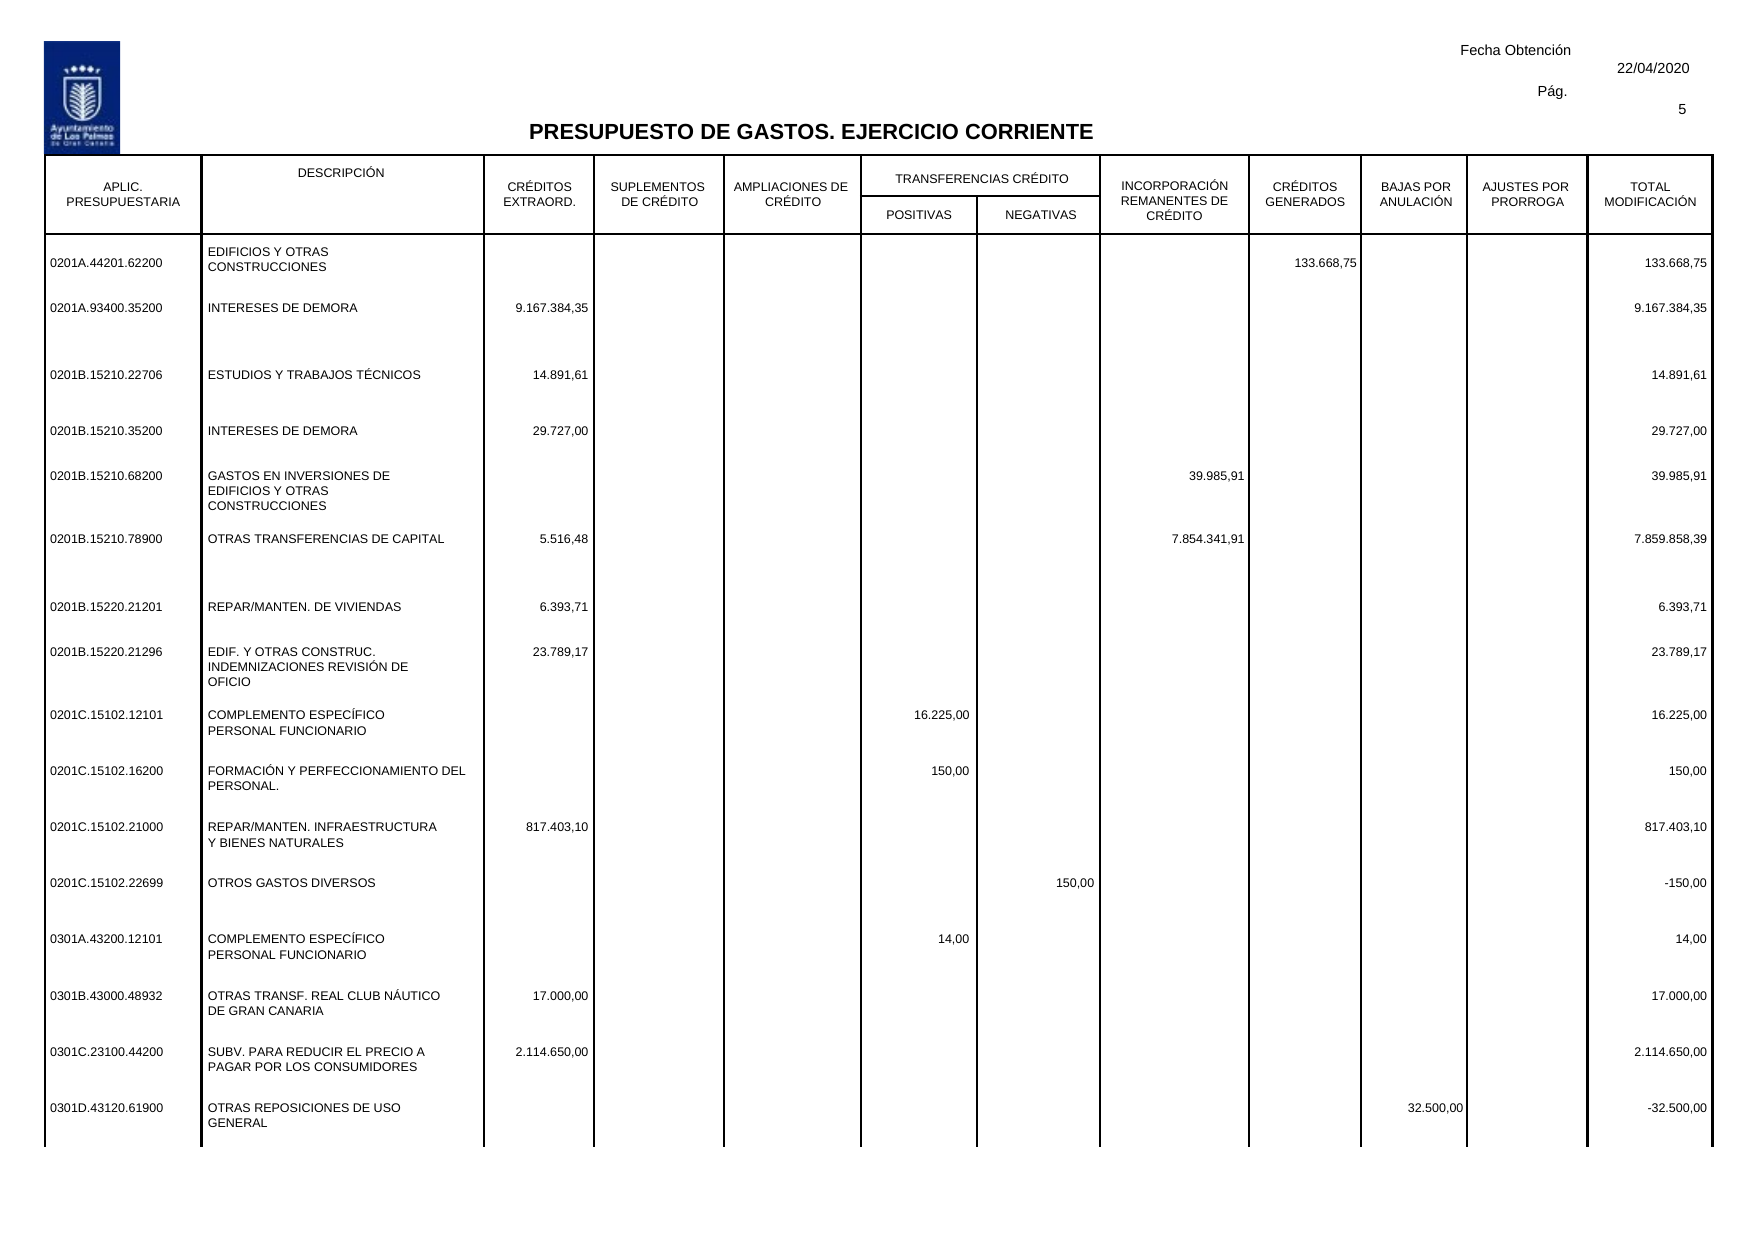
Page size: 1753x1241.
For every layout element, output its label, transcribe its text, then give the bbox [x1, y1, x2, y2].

table_cell [1101, 579, 1248, 635]
table_cell 14.891,61 [1589, 347, 1711, 403]
table_cell [1362, 755, 1466, 811]
table_cell 14.891,61 [485, 347, 593, 403]
table_cell [1101, 291, 1248, 347]
table_cell NEGATIVAS [978, 197, 1099, 233]
table_cell [725, 579, 860, 635]
table_cell 16.225,00 [1589, 699, 1711, 754]
table_cell [978, 923, 1099, 979]
table_cell [595, 291, 723, 347]
table_cell [595, 635, 723, 698]
table_cell [1468, 1035, 1586, 1091]
table_cell [1362, 403, 1466, 459]
table_cell [1250, 1035, 1360, 1091]
table_cell [595, 923, 723, 979]
table_cell [595, 579, 723, 635]
table_header APLIC. PRESUPUESTARIA [46, 156, 200, 233]
table_cell [595, 699, 723, 754]
table_cell 0301B.43000.48932 [46, 979, 200, 1035]
table_cell [862, 867, 976, 923]
table_cell [862, 523, 976, 579]
table_cell OTRAS TRANSF. REAL CLUB NÁUTICO DE GRAN CANARIA [203, 979, 483, 1035]
table_cell 150,00 [978, 867, 1099, 923]
table_header CRÉDITOS GENERADOS [1250, 156, 1360, 233]
table_cell 0201C.15102.22699 [46, 867, 200, 923]
table_cell [1468, 579, 1586, 635]
table_cell [725, 979, 860, 1035]
table_cell 2.114.650,00 [485, 1035, 593, 1091]
table_cell 14,00 [862, 923, 976, 979]
table_cell [595, 459, 723, 523]
table_cell [1468, 291, 1586, 347]
table_header TOTAL MODIFICACIÓN [1589, 156, 1711, 233]
table_cell INTERESES DE DEMORA [203, 403, 483, 459]
table_cell ESTUDIOS Y TRABAJOS TÉCNICOS [203, 347, 483, 403]
table_cell COMPLEMENTO ESPECÍFICO PERSONAL FUNCIONARIO [203, 923, 483, 979]
table_cell OTRAS REPOSICIONES DE USO GENERAL [203, 1091, 483, 1147]
table_cell [725, 347, 860, 403]
table_cell [1362, 459, 1466, 523]
table_cell [725, 635, 860, 698]
table_cell GASTOS EN INVERSIONES DE EDIFICIOS Y OTRAS CONSTRUCCIONES [203, 459, 483, 523]
table_cell [1468, 811, 1586, 867]
table_cell 150,00 [862, 755, 976, 811]
table_cell 9.167.384,35 [485, 291, 593, 347]
table_cell [1101, 867, 1248, 923]
table_cell [1101, 923, 1248, 979]
table_cell [725, 923, 860, 979]
table_cell [862, 347, 976, 403]
table_cell 817.403,10 [485, 811, 593, 867]
table_cell 0201B.15210.78900 [46, 523, 200, 579]
table_cell [1250, 1091, 1360, 1147]
table_cell [595, 1035, 723, 1091]
table_cell [1250, 579, 1360, 635]
table_cell 133.668,75 [1589, 235, 1711, 291]
table_cell 150,00 [1589, 755, 1711, 811]
table_cell [725, 291, 860, 347]
table_cell [1250, 635, 1360, 698]
table_cell [1101, 1035, 1248, 1091]
table_cell 7.859.858,39 [1589, 523, 1711, 579]
table_cell [485, 755, 593, 811]
table_cell [978, 1035, 1099, 1091]
table_cell [485, 867, 593, 923]
table_cell [595, 755, 723, 811]
table_cell [862, 459, 976, 523]
table_cell [485, 923, 593, 979]
table_cell 17.000,00 [1589, 979, 1711, 1035]
table_header SUPLEMENTOS DE CRÉDITO [595, 156, 723, 233]
table_cell [485, 699, 593, 754]
table_cell 23.789,17 [485, 635, 593, 698]
table_cell [978, 811, 1099, 867]
table_cell [595, 403, 723, 459]
table_cell [725, 235, 860, 291]
table_cell [862, 291, 976, 347]
table_cell [1101, 235, 1248, 291]
table_cell [978, 979, 1099, 1035]
table_cell [1250, 347, 1360, 403]
table_cell [1250, 923, 1360, 979]
table_cell [1468, 347, 1586, 403]
table_cell [725, 459, 860, 523]
table_cell OTROS GASTOS DIVERSOS [203, 867, 483, 923]
table_cell [862, 1091, 976, 1147]
table_cell [1362, 811, 1466, 867]
table_cell EDIFICIOS Y OTRAS CONSTRUCCIONES [203, 235, 483, 291]
table_cell [1101, 403, 1248, 459]
table_cell [978, 235, 1099, 291]
table_cell [1362, 923, 1466, 979]
table_cell 0201B.15220.21296 [46, 635, 200, 698]
table_cell [1101, 755, 1248, 811]
table_header BAJAS POR ANULACIÓN [1362, 156, 1466, 233]
table_cell 0201C.15102.16200 [46, 755, 200, 811]
table_cell [978, 635, 1099, 698]
table_cell [1362, 699, 1466, 754]
table_cell [862, 635, 976, 698]
table_header TRANSFERENCIAS CRÉDITO [862, 156, 1099, 195]
table_cell 0201B.15210.35200 [46, 403, 200, 459]
picture [43, 41, 121, 154]
table_cell [1101, 979, 1248, 1035]
table_cell 17.000,00 [485, 979, 593, 1035]
table_cell 23.789,17 [1589, 635, 1711, 698]
table_cell [978, 1091, 1099, 1147]
table_cell [1362, 635, 1466, 698]
table_cell 817.403,10 [1589, 811, 1711, 867]
table_header INCORPORACIÓN REMANENTES DE CRÉDITO [1101, 156, 1248, 233]
table_cell 0201B.15210.68200 [46, 459, 200, 523]
table_cell [725, 1035, 860, 1091]
table_cell [725, 403, 860, 459]
table_cell [1362, 979, 1466, 1035]
table_cell 2.114.650,00 [1589, 1035, 1711, 1091]
table_cell [862, 1035, 976, 1091]
table_cell [978, 459, 1099, 523]
table_cell 0201A.44201.62200 [46, 235, 200, 291]
table_cell 29.727,00 [1589, 403, 1711, 459]
table_header AJUSTES POR PRORROGA [1468, 156, 1586, 233]
table_cell [978, 579, 1099, 635]
table_cell REPAR/MANTEN. INFRAESTRUCTURA Y BIENES NATURALES [203, 811, 483, 867]
table_cell 0201A.93400.35200 [46, 291, 200, 347]
table_cell [1468, 1091, 1586, 1147]
table_cell [595, 1091, 723, 1147]
table_cell [1468, 523, 1586, 579]
table_cell [1250, 979, 1360, 1035]
table_cell 0201B.15220.21201 [46, 579, 200, 635]
table_cell [1250, 523, 1360, 579]
table_cell 32.500,00 [1362, 1091, 1466, 1147]
table_cell REPAR/MANTEN. DE VIVIENDAS [203, 579, 483, 635]
table_cell [725, 699, 860, 754]
table_cell [978, 291, 1099, 347]
table_cell [1101, 699, 1248, 754]
table_cell [1468, 755, 1586, 811]
table_cell 7.854.341,91 [1101, 523, 1248, 579]
table_cell [595, 979, 723, 1035]
table_cell [725, 755, 860, 811]
table_cell 9.167.384,35 [1589, 291, 1711, 347]
table_cell 39.985,91 [1589, 459, 1711, 523]
table_cell [862, 579, 976, 635]
table_cell 0201B.15210.22706 [46, 347, 200, 403]
table_cell [485, 1091, 593, 1147]
table_cell 39.985,91 [1101, 459, 1248, 523]
table_cell 6.393,71 [485, 579, 593, 635]
table_cell SUBV. PARA REDUCIR EL PRECIO A PAGAR POR LOS CONSUMIDORES [203, 1035, 483, 1091]
table_cell POSITIVAS [862, 197, 976, 233]
table_cell [862, 811, 976, 867]
table_cell 14,00 [1589, 923, 1711, 979]
table_cell [1101, 811, 1248, 867]
table_cell [1250, 699, 1360, 754]
table_cell 0301D.43120.61900 [46, 1091, 200, 1147]
table_cell [595, 235, 723, 291]
table_cell [978, 699, 1099, 754]
table_cell [1362, 523, 1466, 579]
table_cell FORMACIÓN Y PERFECCIONAMIENTO DEL PERSONAL. [203, 755, 483, 811]
table_cell -32.500,00 [1589, 1091, 1711, 1147]
table_cell [1362, 1035, 1466, 1091]
table_cell [862, 979, 976, 1035]
table_cell [1250, 755, 1360, 811]
table_cell 5.516,48 [485, 523, 593, 579]
table_cell [978, 755, 1099, 811]
table_cell INTERESES DE DEMORA [203, 291, 483, 347]
table_header AMPLIACIONES DE CRÉDITO [725, 156, 860, 233]
table_cell [1468, 867, 1586, 923]
table_cell [1362, 347, 1466, 403]
table_cell [1468, 235, 1586, 291]
table_cell [595, 347, 723, 403]
table_cell [725, 1091, 860, 1147]
table_cell EDIF. Y OTRAS CONSTRUC. INDEMNIZACIONES REVISIÓN DE OFICIO [203, 635, 483, 698]
table_cell [595, 523, 723, 579]
table_cell 0201C.15102.21000 [46, 811, 200, 867]
table_cell [1101, 1091, 1248, 1147]
table_cell [595, 867, 723, 923]
table_cell [1362, 235, 1466, 291]
table_cell OTRAS TRANSFERENCIAS DE CAPITAL [203, 523, 483, 579]
table_cell [1468, 459, 1586, 523]
table_cell [1250, 459, 1360, 523]
table_cell COMPLEMENTO ESPECÍFICO PERSONAL FUNCIONARIO [203, 699, 483, 754]
table_cell [1362, 291, 1466, 347]
table_cell [1468, 635, 1586, 698]
table_cell [1468, 403, 1586, 459]
table_cell [1468, 923, 1586, 979]
table_cell [1362, 579, 1466, 635]
table_header DESCRIPCIÓN [203, 156, 483, 233]
table_cell 0301C.23100.44200 [46, 1035, 200, 1091]
table_cell [978, 523, 1099, 579]
table_cell 0201C.15102.12101 [46, 699, 200, 754]
table_cell 16.225,00 [862, 699, 976, 754]
table_cell 29.727,00 [485, 403, 593, 459]
table_cell 133.668,75 [1250, 235, 1360, 291]
table_cell [725, 523, 860, 579]
table_cell [1101, 347, 1248, 403]
table_cell [1250, 291, 1360, 347]
table_cell -150,00 [1589, 867, 1711, 923]
table_cell [1362, 867, 1466, 923]
table_cell [862, 403, 976, 459]
table_cell [725, 867, 860, 923]
table_cell [595, 811, 723, 867]
table_cell [1468, 979, 1586, 1035]
table_cell [1468, 699, 1586, 754]
table_cell [1101, 635, 1248, 698]
table_cell [1250, 403, 1360, 459]
table_cell 6.393,71 [1589, 579, 1711, 635]
table_cell [1250, 811, 1360, 867]
table_cell [485, 235, 593, 291]
table_cell [978, 347, 1099, 403]
table_cell [485, 459, 593, 523]
table_cell [862, 235, 976, 291]
table_cell [725, 811, 860, 867]
table_cell [978, 403, 1099, 459]
table_header CRÉDITOS EXTRAORD. [485, 156, 593, 233]
table_cell 0301A.43200.12101 [46, 923, 200, 979]
table_cell [1250, 867, 1360, 923]
